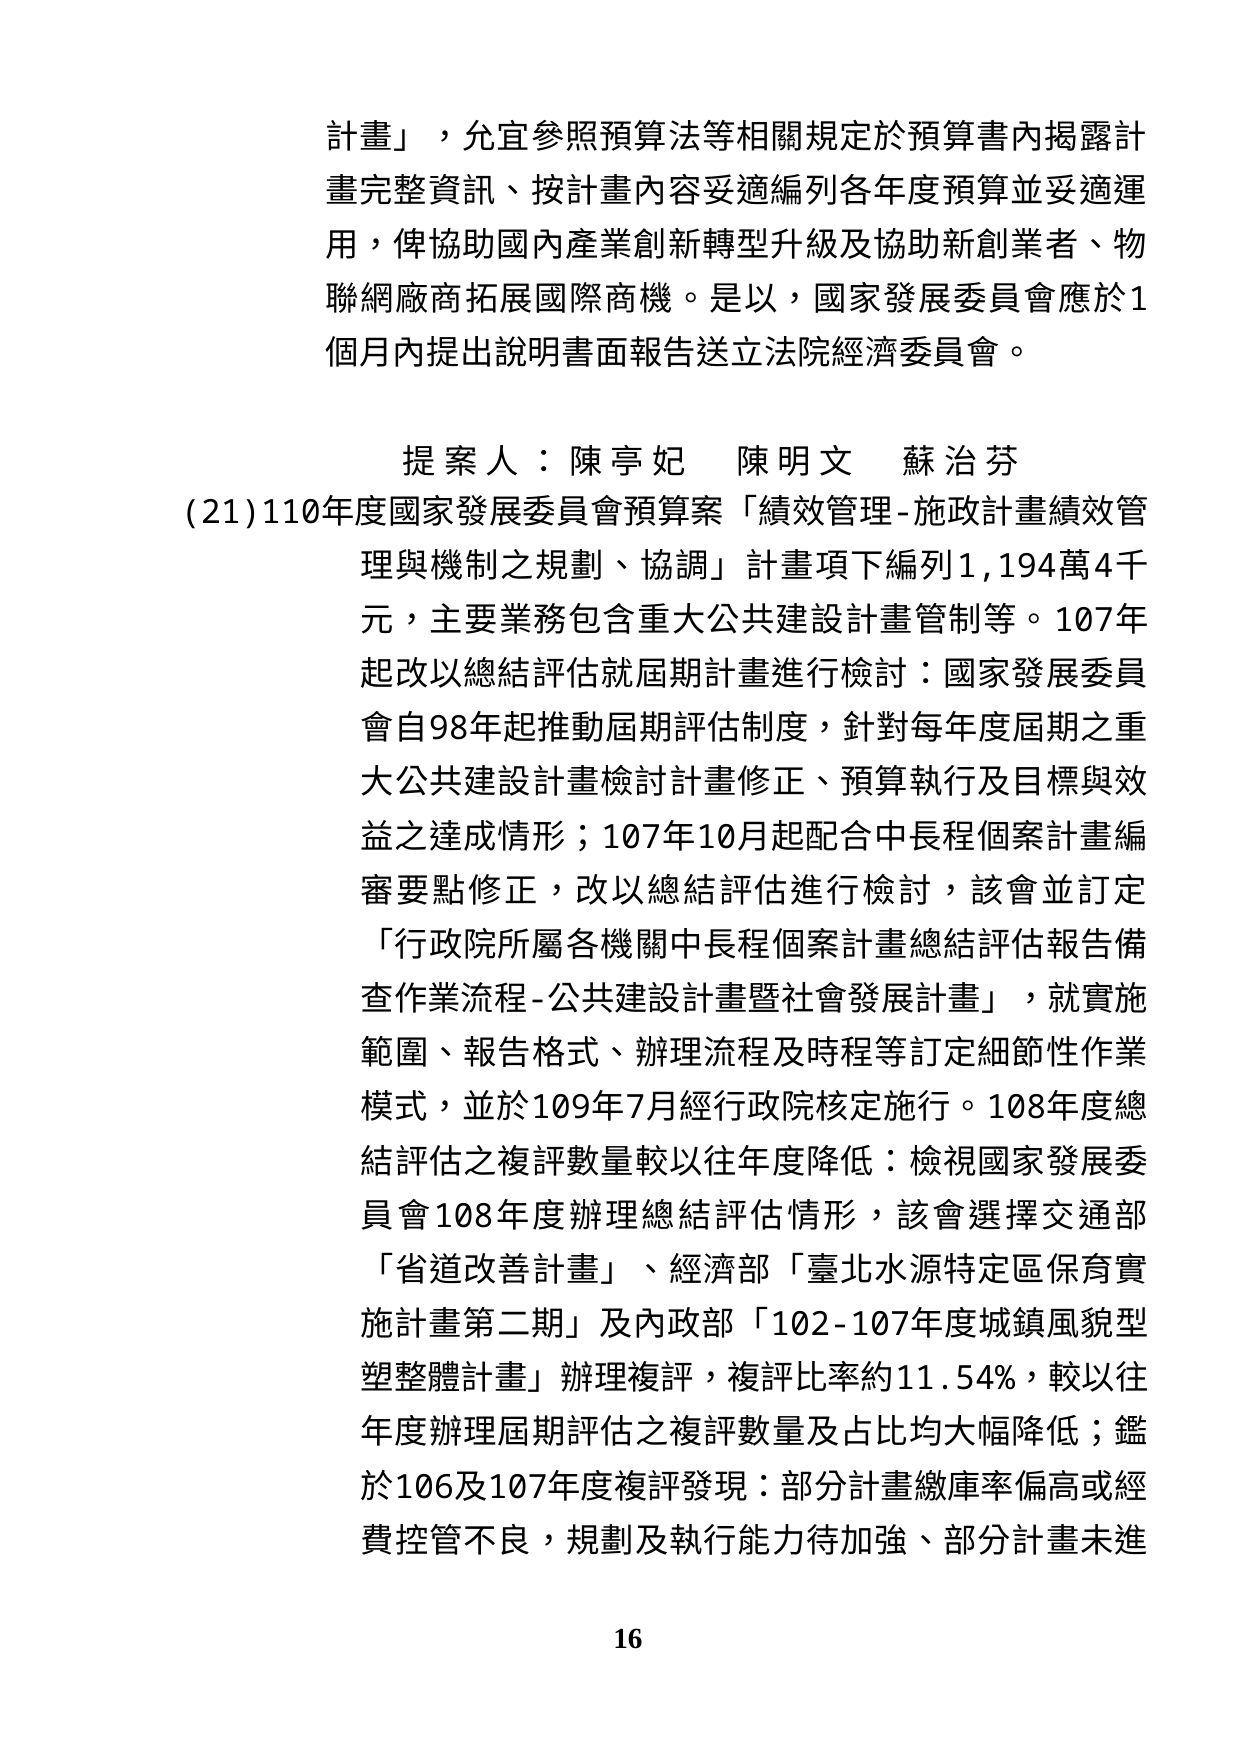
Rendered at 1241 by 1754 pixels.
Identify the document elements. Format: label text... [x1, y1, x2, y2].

text 提案人：陳亭妃 陳明文 蘇治芬 [384, 417, 1044, 480]
list 計畫」，允宜參照預算法等相關規定於預算書內揭露計畫完整資訊、按計畫內容妥適編列各年度預算並妥適運用，俾協助國內產業創新轉型升級及協助新創業者、物聯網廠商拓展國際商機。是以，國家發展委員會應於1個月內提出說明書面報告送立法院經濟委員會。 [181, 105, 1148, 376]
list 110年度國家發展委員會預算案「績效管理-施政計畫績效管理與機制之規劃、協調」計畫項下編列1,194萬4千元，主要業務包含重大公共建設計畫管制等。107年起改以總結評估就屆期計畫進行檢討：國家發展委員會自98年起推動屆期評估制度，針對每年度屆期之重大公共建設計畫檢討計畫修正、預算執行及目標與效益之達成情形；107年10月起配合中長程個案計畫編審要點修正，改以總結評估進行檢討，該會並訂定「行政院所屬各機關中長程個案計畫總結評估報告備查作業流程-公共建設計畫暨社會發展計畫」，就實施範圍、報告格式、辦理流程及時程等訂定細節性作業模式，並於109年7月經行政院核定施行。108年度總結評估之複評數量較以往年度降低：檢視國家發展委員會108年度辦理總結評估情形，該會選擇交通部「省道改善計畫」、經濟部「臺北水源特定區保育實施計畫第二期」及內政部「102-107年度城鎮風貌型塑整體計畫」辦理複評，複評比率約11.54%，較以往年度辦理屆期評估之複評數量及占比均大幅降低；鑑於106及107年度複評發現：部分計畫繳庫率偏高或經費控管不良，規劃及執行能力待加強、部分計畫未進 [181, 480, 1148, 1563]
